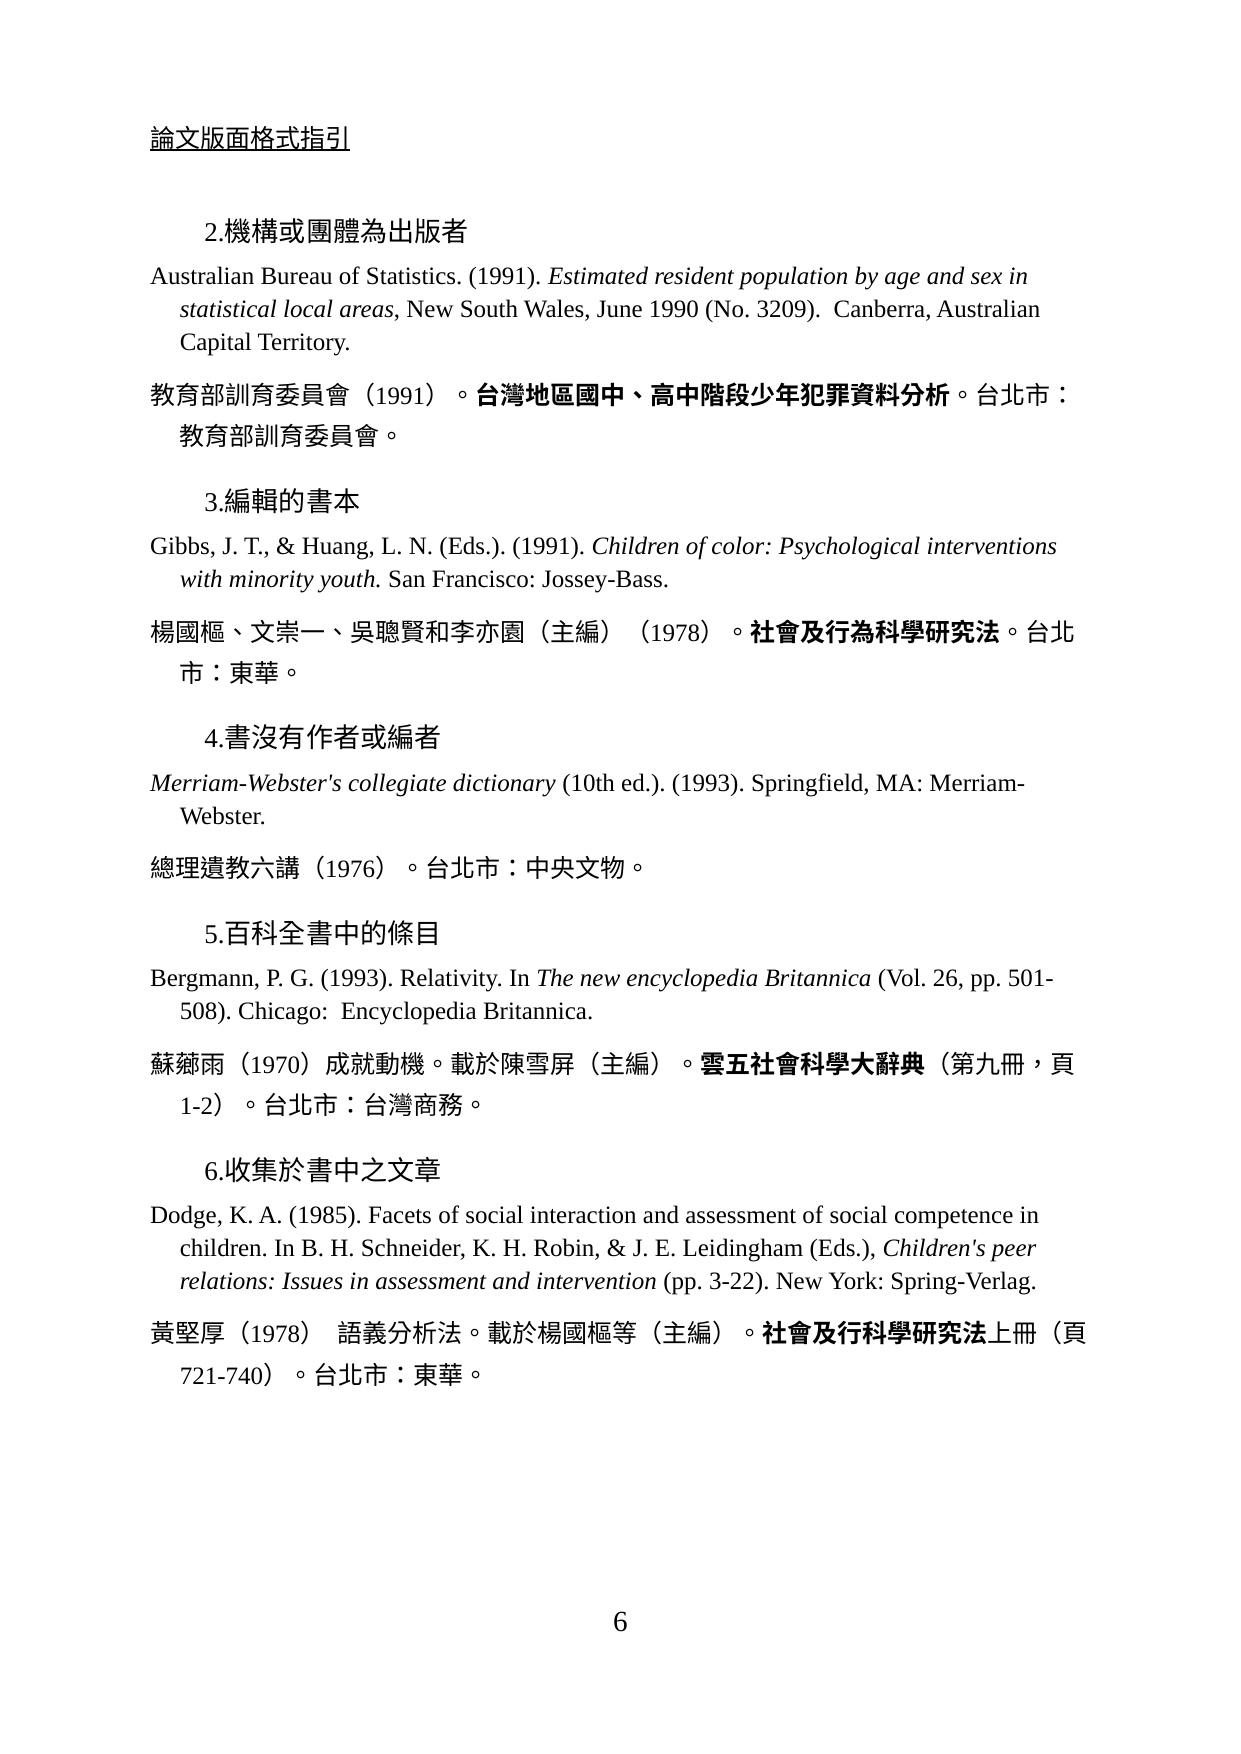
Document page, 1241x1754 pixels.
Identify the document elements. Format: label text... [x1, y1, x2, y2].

text 4.書沒有作者或編者 [150, 710, 1090, 756]
text 蘇薌雨（1970）成就動機。載於陳雪屏（主編）。雲五社會科學大辭典（第九冊，頁1-2）。台北市：台灣商務。 [150, 1044, 1090, 1122]
text 2.機構或團體為出版者 [150, 203, 1090, 249]
text 黃堅厚（1978） 語義分析法。載於楊國樞等（主編）。社會及行科學研究法上冊（頁 721-740）。台北市：東華。 [150, 1314, 1090, 1392]
text 總理遺教六講（1976）。台北市：中央文物。 [150, 849, 1090, 885]
text 教育部訓育委員會（1991）。台灣地區國中、高中階段少年犯罪資料分析。台北市：教育部訓育委員會。 [150, 375, 1090, 453]
text Australian Bureau of Statistics. (1991). Estimated resident population by age and sex in statistical local areas, New South Wales, June 1990 (No. 3209). Canberra, Australian Capital Territory. [150, 261, 1090, 356]
text Dodge, K. A. (1985). Facets of social interaction and assessment of social competence in children. In B. H. Schneider, K. H. Robin, & J. E. Leidingham (Eds.), Children's peer relations: Issues in assessment and intervention (pp. 3-22). New York: Spring-Verlag. [150, 1200, 1090, 1295]
text 楊國樞、文崇一、吳聰賢和李亦園（主編）（1978）。社會及行為科學研究法。台北市：東華。 [150, 612, 1090, 690]
text Gibbs, J. T., & Huang, L. N. (Eds.). (1991). Children of color: Psychological interventions with minority youth. San Francisco: Jossey-Bass. [150, 531, 1090, 593]
text Bergmann, P. G. (1993). Relativity. In The new encyclopedia Britannica (Vol. 26, pp. 501-508). Chicago: Encyclopedia Britannica. [150, 963, 1090, 1025]
text 3.編輯的書本 [150, 473, 1090, 519]
text Merriam-Webster's collegiate dictionary (10th ed.). (1993). Springfield, MA: Merriam-Webster. [150, 768, 1090, 830]
text 5.百科全書中的條目 [150, 905, 1090, 951]
text 6.收集於書中之文章 [150, 1142, 1090, 1188]
